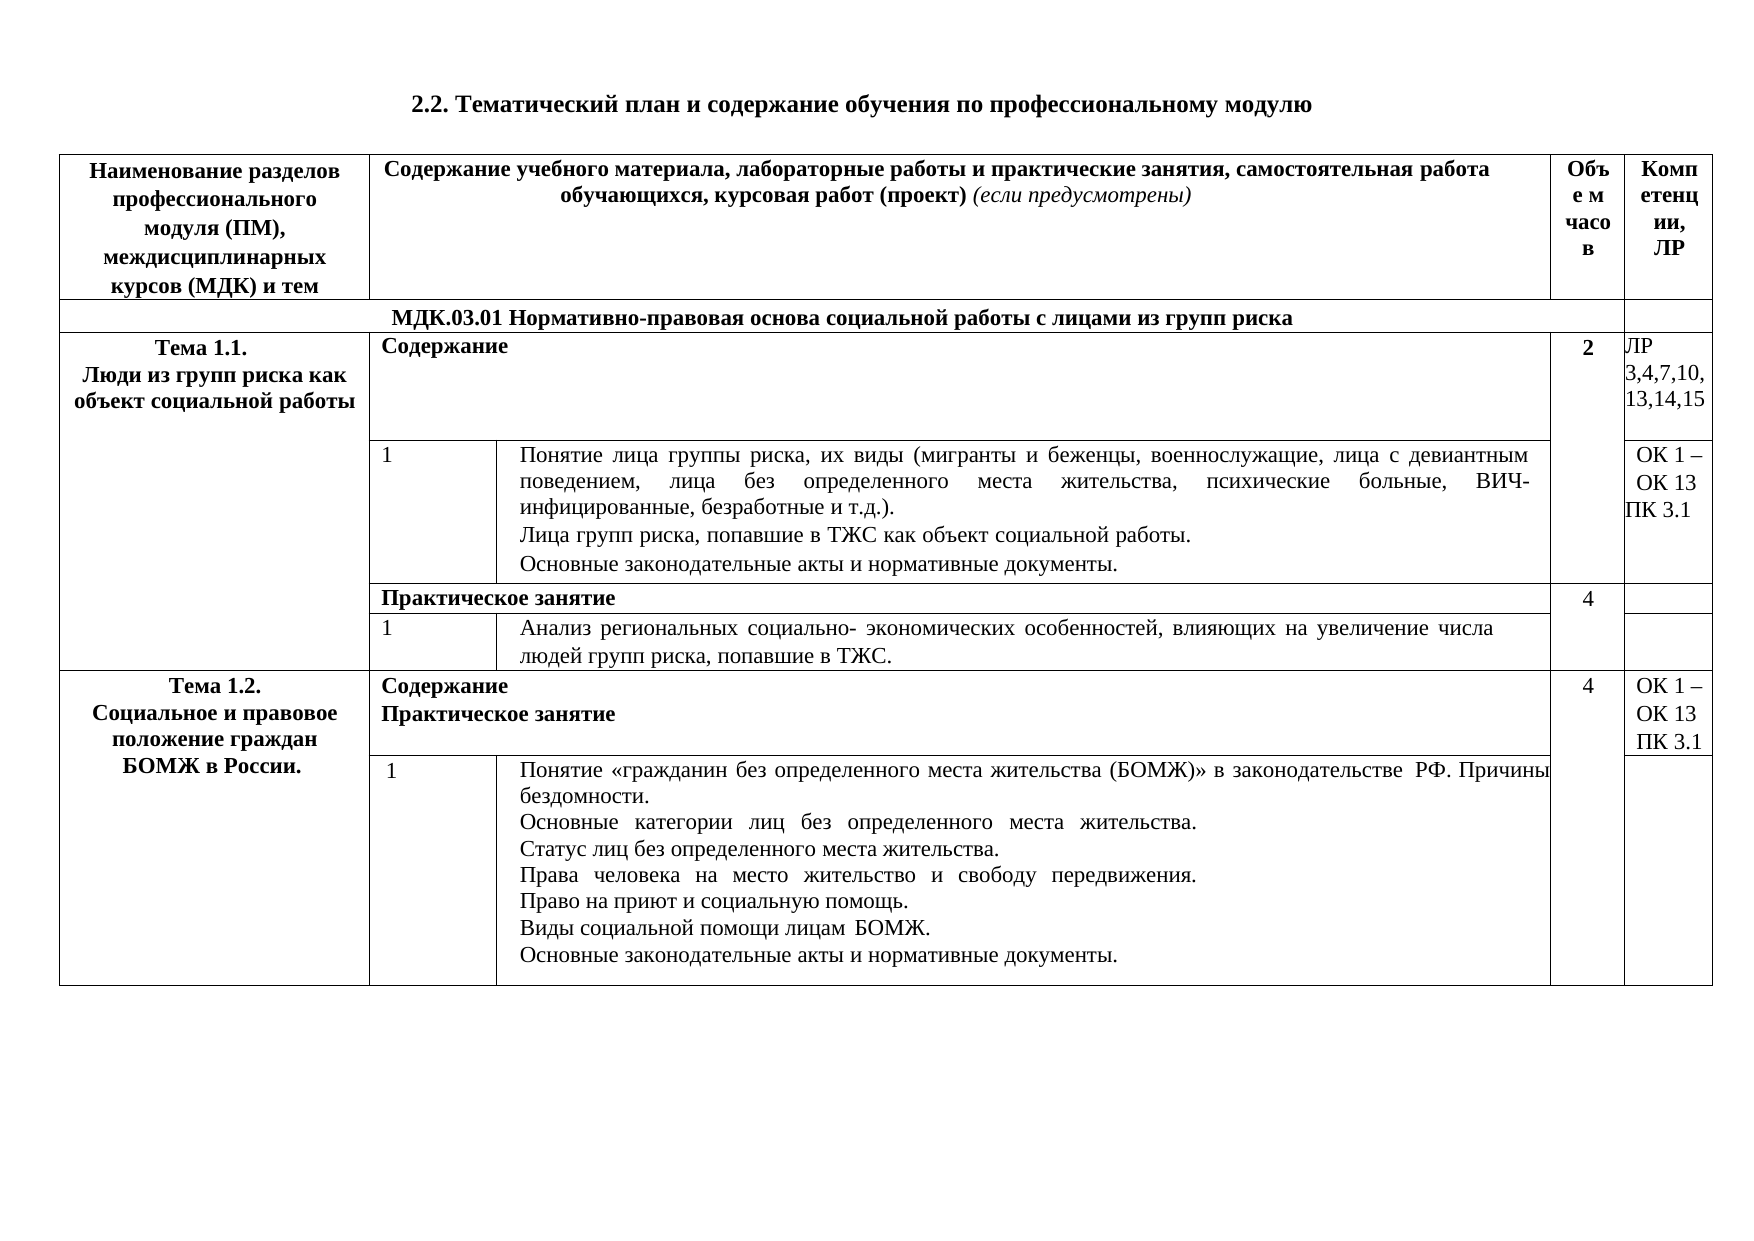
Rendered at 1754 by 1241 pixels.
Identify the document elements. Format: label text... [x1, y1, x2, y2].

table_header Наименование разделов профессионального модуля (ПМ), междисциплинарных курсов (МДК) и тем [60, 155, 369, 299]
table_cell 1 [370, 614, 496, 670]
table_cell Практическое занятие [370, 584, 1550, 612]
table_cell МДК.03.01 Нормативно-правовая основа социальной работы с лицами из групп риска [60, 300, 1624, 332]
table_header Компетенции, ЛР [1625, 155, 1712, 299]
table_cell [1625, 584, 1712, 612]
table_cell Понятие лица группы риска, их виды (мигранты и беженцы, военнослужащие, лица с девиантным поведением, лица без определенного места жительства, психические больные, ВИЧ- инфицированные, безработные и т.д.). Лица групп риска, попавшие в ТЖС как объект социальной работы. Основные законодательные акты и нормативные документы. [497, 441, 1550, 583]
table_cell 1 [370, 441, 496, 583]
table_cell [1625, 614, 1712, 670]
subtitle 2.2. Тематический план и содержание обучения по профессиональному модулю [411, 89, 1636, 117]
table_cell 2 [1551, 333, 1624, 583]
table_cell ЛР 3,4,7,10,13,14,15 [1625, 333, 1712, 439]
table_cell Анализ региональных социально- экономических особенностей, влияющих на увеличение числа людей групп риска, попавшие в ТЖС. [497, 614, 1550, 670]
table_cell [1625, 300, 1712, 332]
table_cell 1 [370, 756, 496, 985]
table_cell ОК 1 – ОК 13 ПК 3.1 [1625, 671, 1712, 755]
table_cell Содержание Практическое занятие [370, 671, 1550, 755]
table_cell Содержание [370, 333, 1550, 439]
table_cell [1625, 756, 1712, 985]
table_cell 4 [1551, 584, 1624, 670]
table_cell ОК 1 – ОК 13 ПК 3.1 [1625, 441, 1712, 583]
table_cell Понятие «гражданин без определенного места жительства (БОМЖ)» в законодательстве РФ. Причины бездомности. Основные категории лиц без определенного места жительства. Статус лиц без определенного места жительства. Права человека на место жительство и свободу передвижения. Право на приют и социальную помощь. Виды социальной помощи лицам БОМЖ. Основные законодательные акты и нормативные документы. [497, 756, 1550, 985]
table_header Содержание учебного материала, лабораторные работы и практические занятия, самостоятельная работа обучающихся, курсовая работ (проект) (если предусмотрены) [370, 155, 1550, 299]
table_cell Тема 1.2. Социальное и правовое положение граждан БОМЖ в России. [60, 671, 369, 985]
table_header Объе м часов [1551, 155, 1624, 299]
table_cell Тема 1.1. Люди из групп риска как объект социальной работы [60, 333, 369, 670]
table_cell 4 [1551, 671, 1624, 985]
